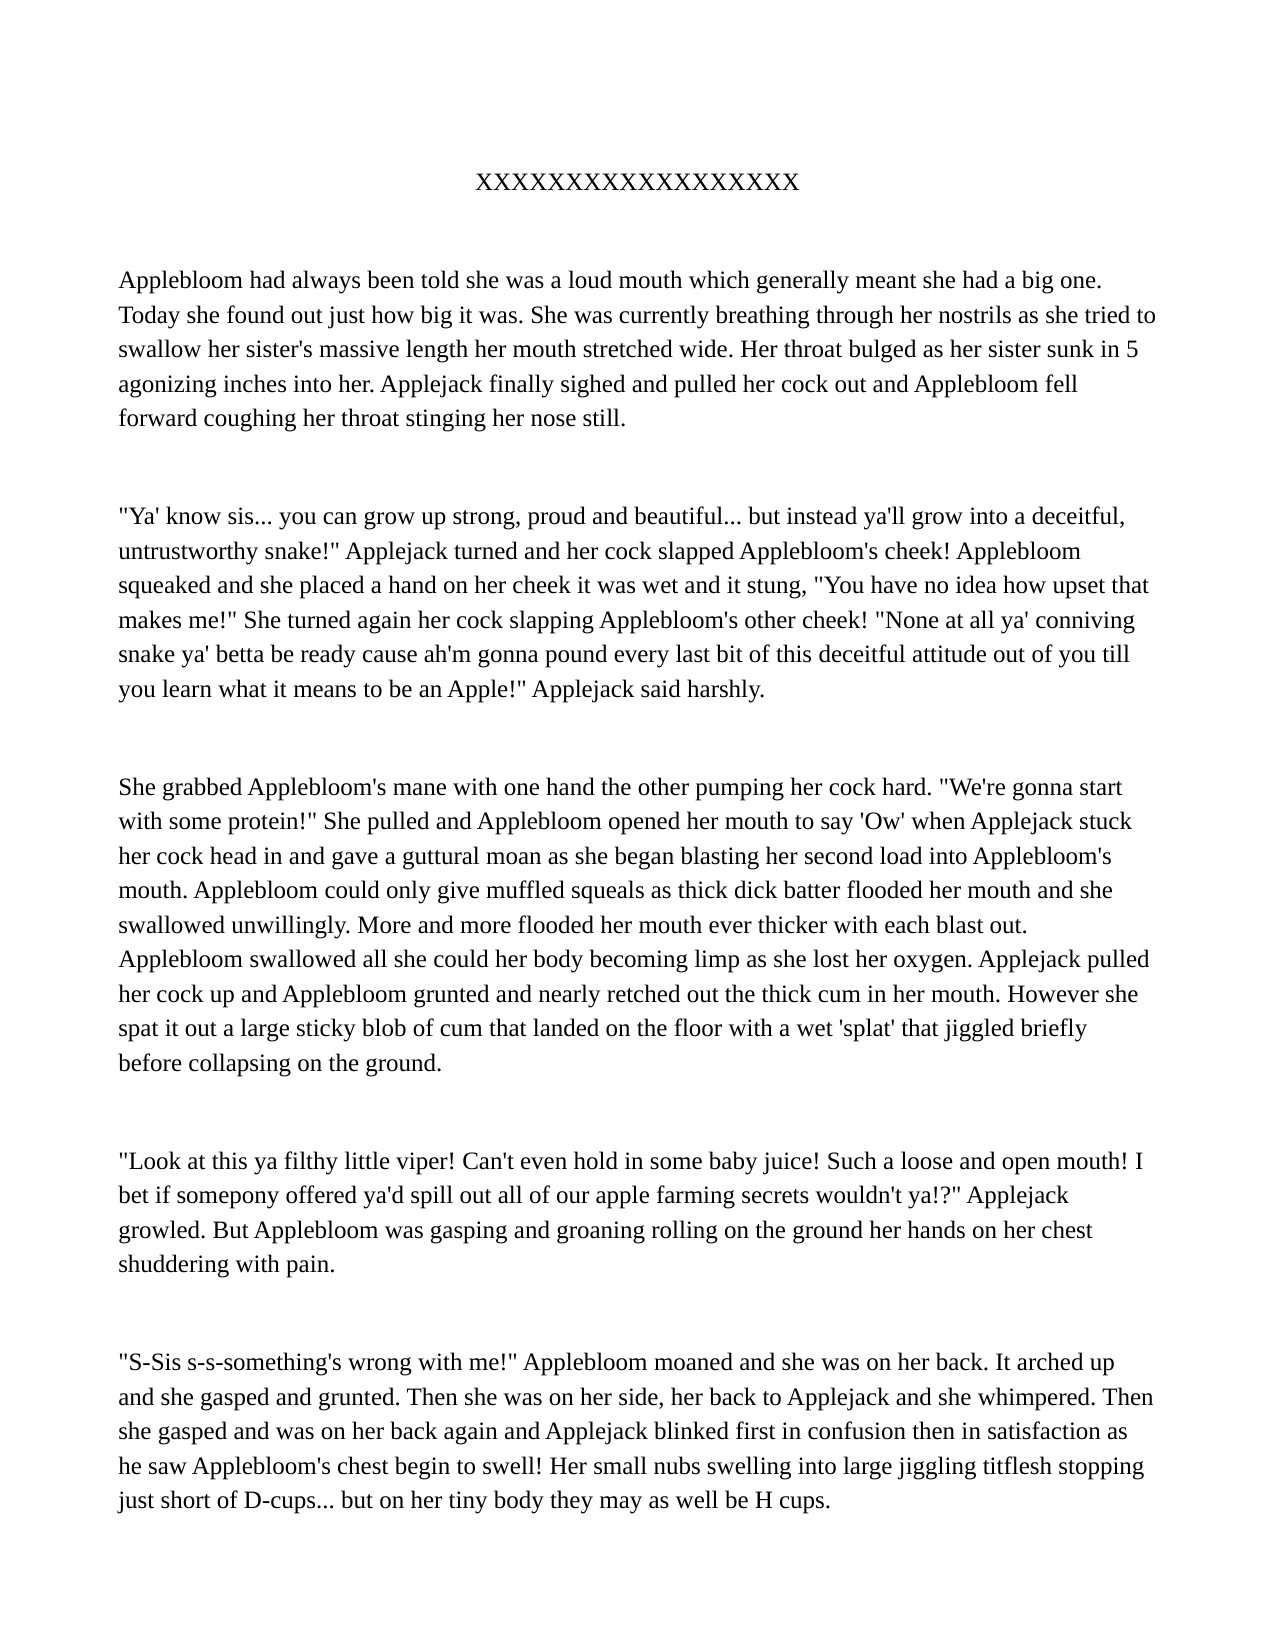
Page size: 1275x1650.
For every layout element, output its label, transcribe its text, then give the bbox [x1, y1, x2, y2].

text She grabbed Applebloom's mane with one hand the other pumping her cock hard. "We're gonna start with some protein!" She pulled and Applebloom opened her mouth to say 'Ow' when Applejack stuck her cock head in and gave a guttural moan as she began blasting her second load into Applebloom's mouth. Applebloom could only give muffled squeals as thick dick batter flooded her mouth and she swallowed unwillingly. More and more flooded her mouth ever thicker with each blast out. Applebloom swallowed all she could her body becoming limp as she lost her oxygen. Applejack pulled her cock up and Applebloom grunted and nearly retched out the thick cum in her mouth. However she spat it out a large sticky blob of cum that landed on the floor with a wet 'splat' that jiggled briefly before collapsing on the ground. [118, 772, 1157, 1076]
text "Look at this ya filthy little viper! Can't even hold in some baby juice! Such a loose and open mouth! I bet if somepony offered ya'd spill out all of our apple farming secrets wouldn't ya!?" Applejack growled. But Applebloom was gasping and groaning rolling on the ground her hands on her chest shuddering with pain. [118, 1146, 1157, 1278]
text "S-Sis s-s-something's wrong with me!" Applebloom moaned and she was on her back. It arched up and she gasped and grunted. Then she was on her side, her back to Applejack and she whimpered. Then she gasped and was on her back again and Applejack blinked first in confusion then in satisfaction as he saw Applebloom's chest begin to swell! Her small nubs swelling into large jiggling titflesh stopping just short of D-cups... but on her tiny body they may as well be H cups. [118, 1347, 1157, 1514]
text XXXXXXXXXXXXXXXXXX [118, 167, 1157, 196]
text "Ya' know sis... you can grow up strong, proud and beautiful... but instead ya'll grow into a deceitful, untrustworthy snake!" Applejack turned and her cock slapped Applebloom's cheek! Applebloom squeaked and she placed a hand on her cheek it was wet and it stung, "You have no idea how upset that makes me!" She turned again her cock slapping Applebloom's other cheek! "None at all ya' conniving snake ya' betta be ready cause ah'm gonna pound every last bit of this deceitful attitude out of you till you learn what it means to be an Apple!" Applejack said harshly. [118, 501, 1157, 702]
text Applebloom had always been told she was a loud mouth which generally meant she had a big one. Today she found out just how big it was. She was currently breathing through her nostrils as she tried to swallow her sister's massive length her mouth stretched wide. Her throat bulged as her sister sunk in 5 agonizing inches into her. Applejack finally sighed and pulled her cock out and Applebloom fell forward coughing her throat stinging her nose still. [118, 265, 1157, 432]
